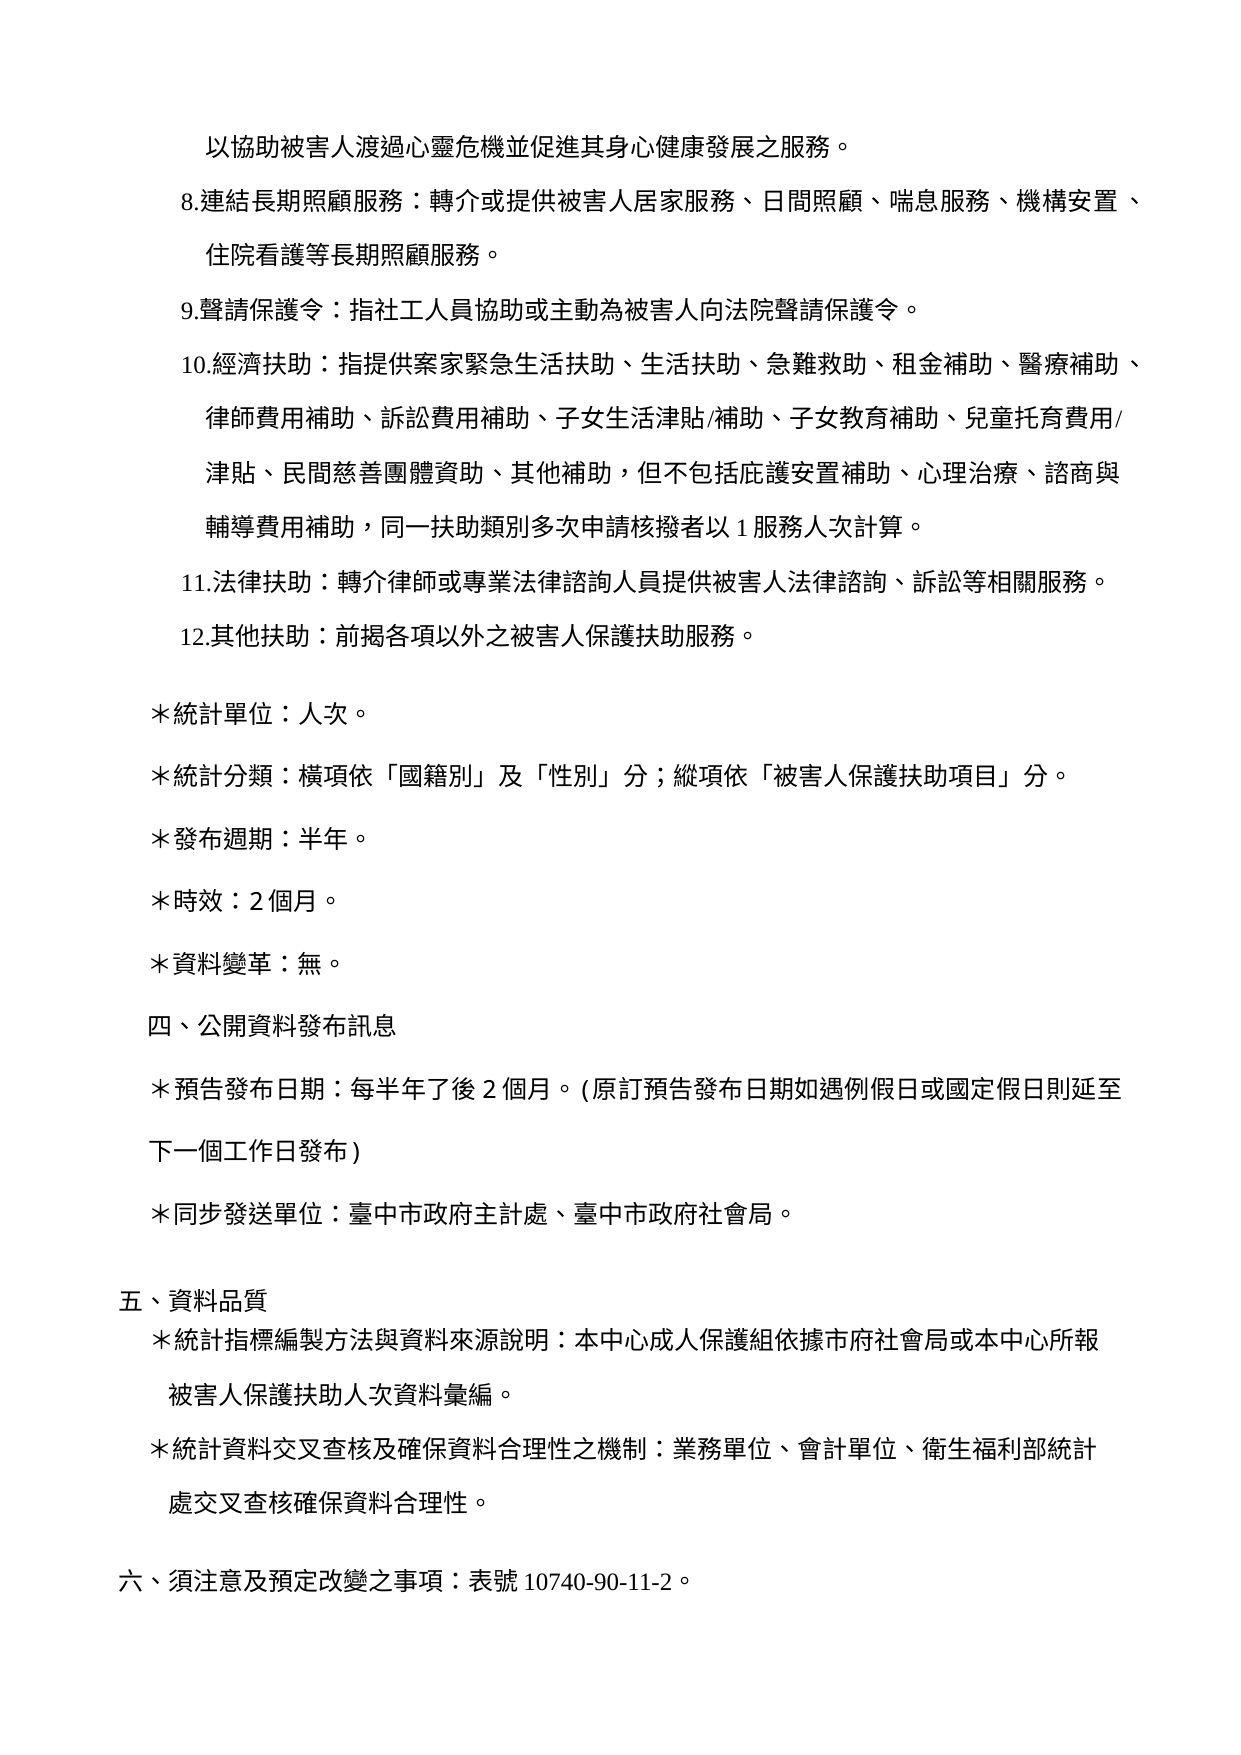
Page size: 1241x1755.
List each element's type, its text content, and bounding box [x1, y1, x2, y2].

text ＊統計分類：橫項依「國籍別」及「性別」分；縱項依「被害人保護扶助項目」分。 [149, 733, 1122, 796]
text 11.法律扶助：轉介律師或專業法律諮詢人員提供被害人法律諮詢、訴訟等相關服務。 [181, 562, 1122, 598]
text ＊同步發送單位：臺中市政府主計處、臺中市政府社會局。 [149, 1171, 1122, 1233]
text 8.連結長期照顧服務：轉介或提供被害人居家服務、日間照顧、喘息服務、機構安置、住院看護等長期照顧服務。 [181, 181, 1122, 272]
text 10.經濟扶助：指提供案家緊急生活扶助、生活扶助、急難救助、租金補助、醫療補助、律師費用補助、訴訟費用補助、子女生活津貼/補助、子女教育補助、兒童托育費用/津貼、民間慈善團體資助、其他補助，但不包括庇護安置補助、心理治療、諮商與輔導費用補助，同一扶助類別多次申請核撥者以1服務人次計算。 [181, 344, 1122, 544]
text ＊發布週期：半年。 [149, 796, 1122, 858]
text 五、資料品質 [118, 1258, 1122, 1321]
text ＊時效：2個月。 [149, 858, 1122, 921]
text 六、須注意及預定改變之事項：表號10740-90-11-2。 [118, 1538, 1122, 1601]
text 9.聲請保護令：指社工人員協助或主動為被害人向法院聲請保護令。 [181, 290, 1122, 326]
text ＊預告發布日期：每半年了後2個月。(原訂預告發布日期如遇例假日或國定假日則延至下一個工作日發布) [149, 1046, 1122, 1171]
text ＊統計指標編製方法與資料來源說明：本中心成人保護組依據市府社會局或本中心所報被害人保護扶助人次資料彙編。 [118, 1321, 1122, 1411]
text 四、公開資料發布訊息 [118, 983, 1122, 1046]
text ＊統計單位：人次。 [149, 671, 1122, 733]
text 12.其他扶助：前揭各項以外之被害人保護扶助服務。 [179, 616, 1122, 653]
text ＊資料變革：無。 [118, 921, 1122, 983]
text ＊統計資料交叉查核及確保資料合理性之機制：業務單位、會計單位、衛生福利部統計處交叉查核確保資料合理性。 [148, 1429, 1122, 1520]
text 以協助被害人渡過心靈危機並促進其身心健康發展之服務。 [181, 127, 1122, 163]
